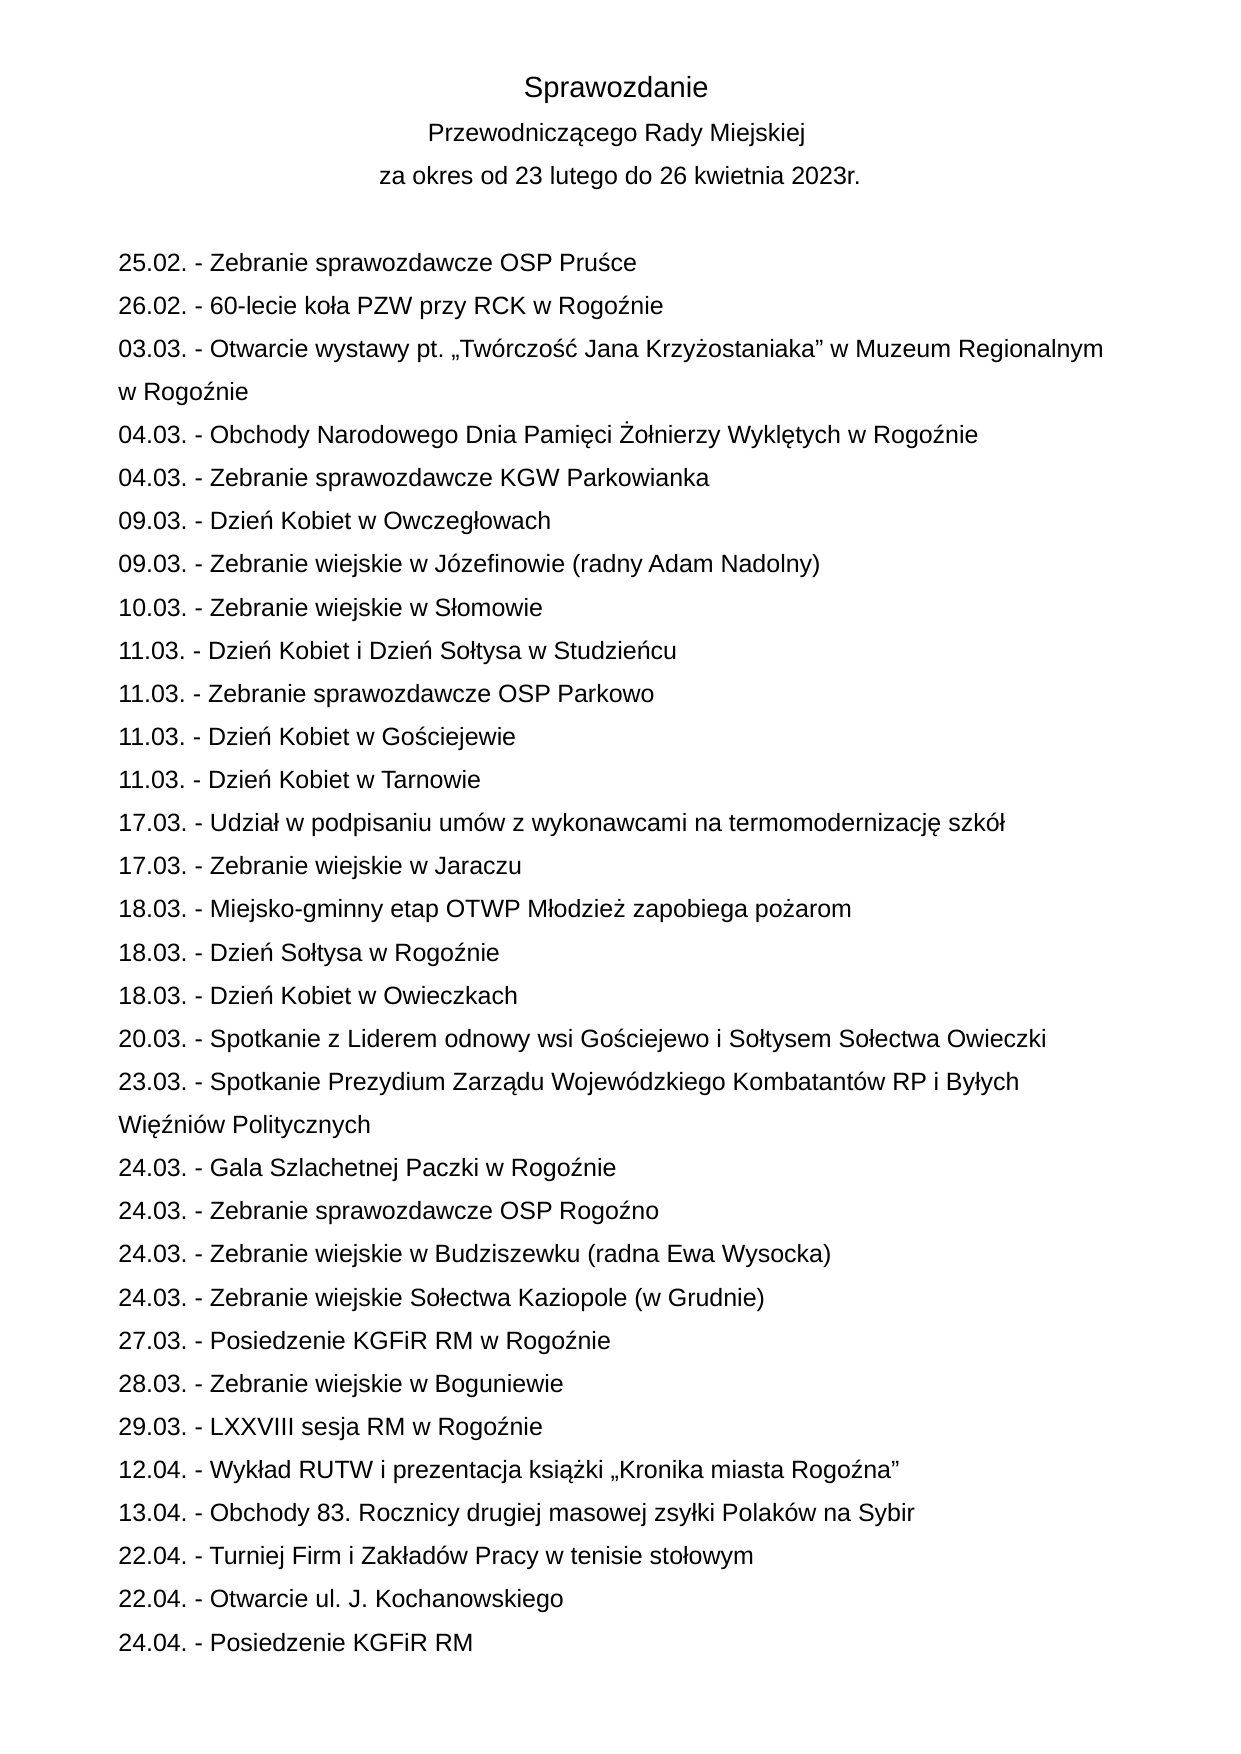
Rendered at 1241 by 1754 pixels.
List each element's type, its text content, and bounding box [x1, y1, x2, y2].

text 25.02. - Zebranie sprawozdawcze OSP Pruśce 26.02. - 60-lecie koła PZW przy RCK w Rogoźnie 03.03. - Otwarcie wystawy pt. „Twórczość Jana Krzyżostaniaka” w Muzeum Regionalnym w Rogoźnie 04.03. - Obchody Narodowego Dnia Pamięci Żołnierzy Wyklętych w Rogoźnie 04.03. - Zebranie sprawozdawcze KGW Parkowianka 09.03. - Dzień Kobiet w Owczegłowach 09.03. - Zebranie wiejskie w Józefinowie (radny Adam Nadolny) 10.03. - Zebranie wiejskie w Słomowie 11.03. - Dzień Kobiet i Dzień Sołtysa w Studzieńcu 11.03. - Zebranie sprawozdawcze OSP Parkowo 11.03. - Dzień Kobiet w Gościejewie 11.03. - Dzień Kobiet w Tarnowie 17.03. - Udział w podpisaniu umów z wykonawcami na termomodernizację szkół 17.03. - Zebranie wiejskie w Jaraczu 18.03. - Miejsko-gminny etap OTWP Młodzież zapobiega pożarom 18.03. - Dzień Sołtysa w Rogoźnie 18.03. - Dzień Kobiet w Owieczkach 20.03. - Spotkanie z Liderem odnowy wsi Gościejewo i Sołtysem Sołectwa Owieczki 23.03. - Spotkanie Prezydium Zarządu Wojewódzkiego Kombatantów RP i Byłych Więźniów Politycznych 24.03. - Gala Szlachetnej Paczki w Rogoźnie 24.03. - Zebranie sprawozdawcze OSP Rogoźno 24.03. - Zebranie wiejskie w Budziszewku (radna Ewa Wysocka) 24.03. - Zebranie wiejskie Sołectwa Kaziopole (w Grudnie) 27.03. - Posiedzenie KGFiR RM w Rogoźnie 28.03. - Zebranie wiejskie w Boguniewie 29.03. - LXXVIII sesja RM w Rogoźnie 12.04. - Wykład RUTW i prezentacja książki „Kronika miasta Rogoźna” 13.04. - Obchody 83. Rocznicy drugiej masowej zsyłki Polaków na Sybir 22.04. - Turniej Firm i Zakładów Pracy w tenisie stołowym 22.04. - Otwarcie ul. J. Kochanowskiego 24.04. - Posiedzenie KGFiR RM [118, 204, 1122, 1656]
text Sprawozdanie Przewodniczącego Rady Miejskiej za okres od 23 lutego do 26 kwietnia 2023r. [118, 70, 1122, 190]
